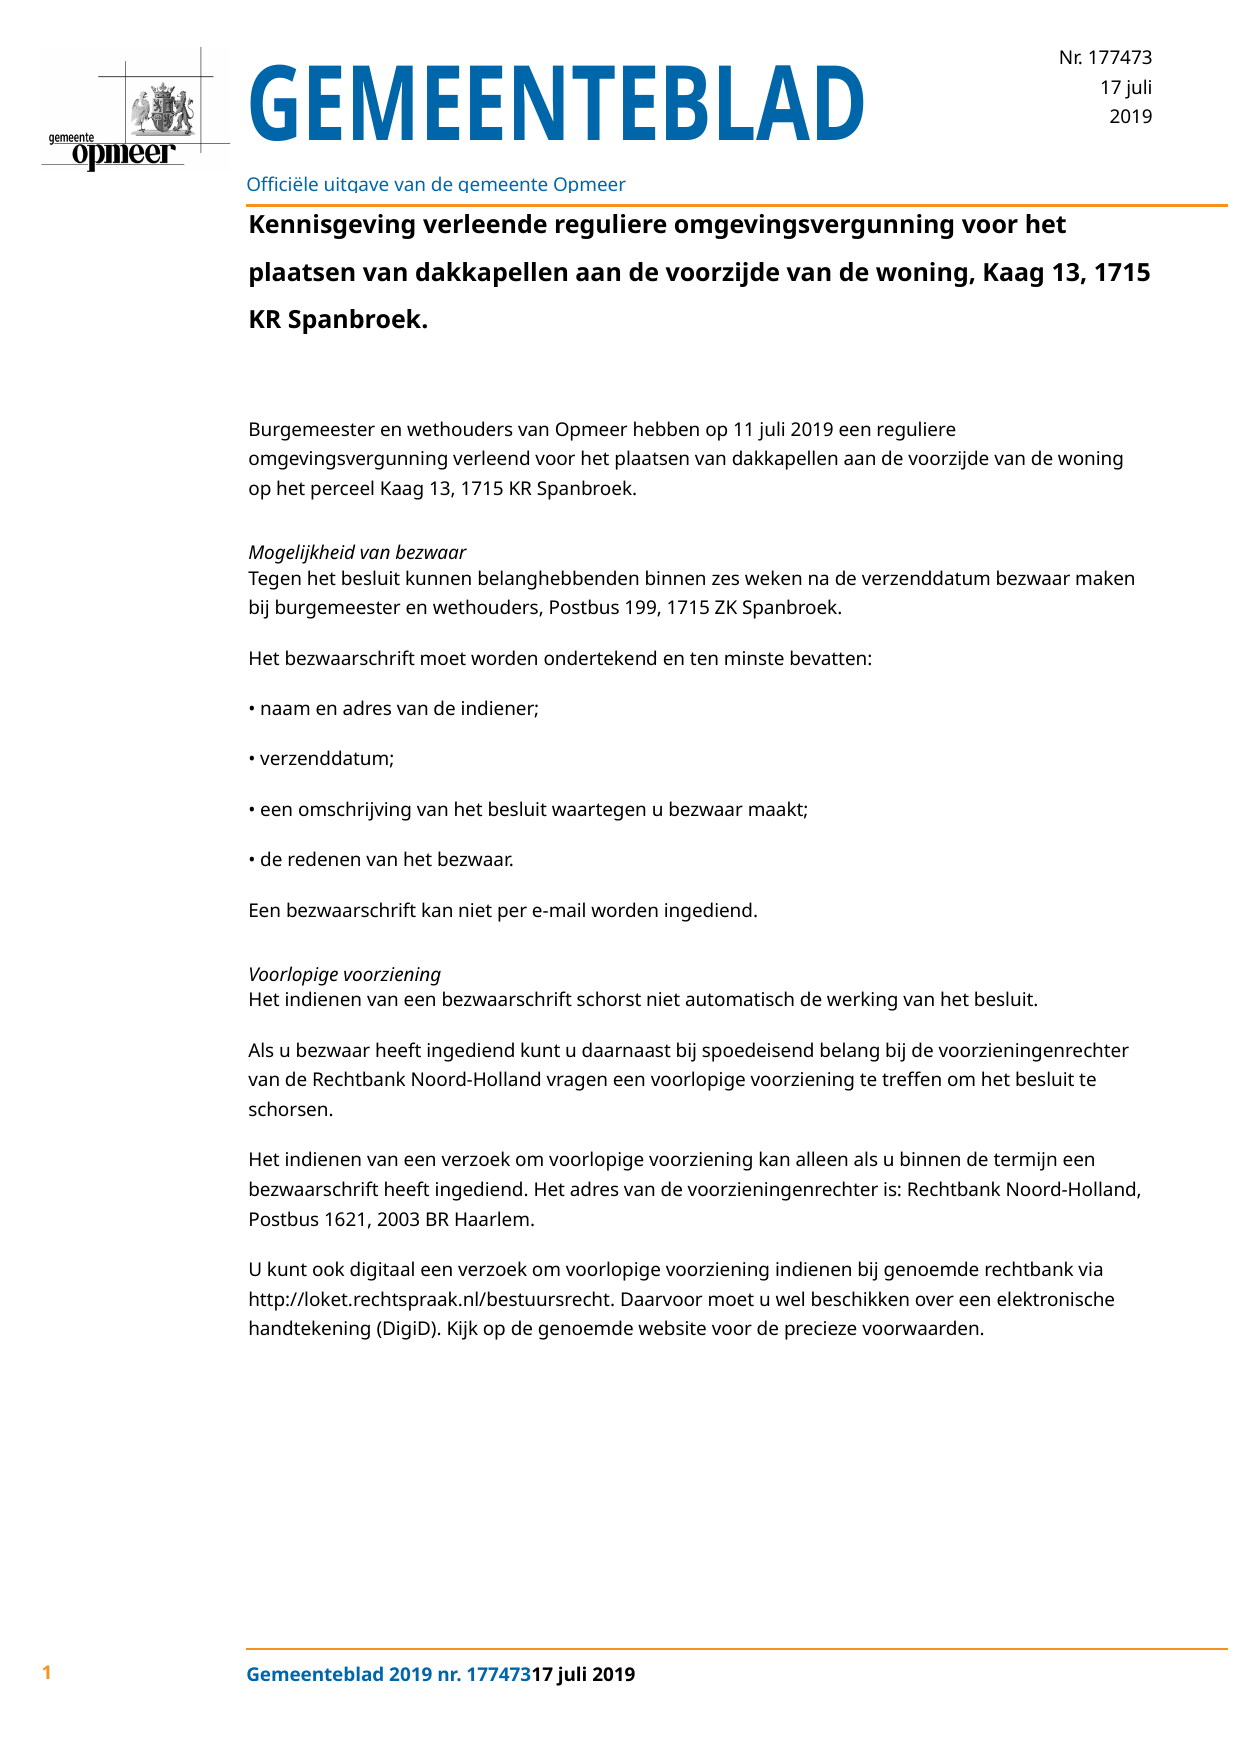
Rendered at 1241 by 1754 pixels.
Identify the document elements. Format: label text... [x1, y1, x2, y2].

text • een omschrijving van het besluit waartegen u bezwaar maakt; [248, 796, 1152, 822]
text Een bezwaarschrift kan niet per e-mail worden ingediend. [248, 897, 1152, 923]
picture [41, 47, 231, 172]
text Het bezwaarschrift moet worden ondertekend en ten minste bevatten: [248, 645, 1152, 671]
text Mogelijkheid van bezwaar [248, 539, 1152, 565]
text U kunt ook digitaal een verzoek om voorlopige voorziening indienen bij genoemde rechtbank via http://loket.rechtspraak.nl/bestuursrecht. Daarvoor moet u wel beschikken over een elektronische handtekening (DigiD). Kijk op de genoemde website voor de precieze voorwaarden. [248, 1256, 1152, 1341]
text Tegen het besluit kunnen belanghebbenden binnen zes weken na de verzenddatum bezwaar maken bij burgemeester en wethouders, Postbus 199, 1715 ZK Spanbroek. [248, 565, 1152, 620]
text Het indienen van een verzoek om voorlopige voorziening kan alleen als u binnen de termijn een bezwaarschrift heeft ingediend. Het adres van de voorzieningenrechter is: Rechtbank Noord-Holland, Postbus 1621, 2003 BR Haarlem. [248, 1147, 1152, 1231]
text Burgemeester en wethouders van Opmeer hebben op 11 juli 2019 een reguliere omgevingsvergunning verleend voor het plaatsen van dakkapellen aan de voorzijde van de woning op het perceel Kaag 13, 1715 KR Spanbroek. [248, 416, 1152, 501]
text Kennisgeving verleende reguliere omgevingsvergunning voor het plaatsen van dakkapellen aan de voorzijde van de woning, Kaag 13, 1715 KR Spanbroek. [248, 207, 1152, 336]
text Voorlopige voorziening [248, 961, 1152, 987]
text • naam en adres van de indiener; [248, 695, 1152, 721]
text Het indienen van een bezwaarschrift schorst niet automatisch de werking van het besluit. [248, 987, 1152, 1012]
text • verzenddatum; [248, 746, 1152, 771]
text • de redenen van het bezwaar. [248, 846, 1152, 872]
text Als u bezwaar heeft ingediend kunt u daarnaast bij spoedeisend belang bij de voorzieningenrechter van de Rechtbank Noord-Holland vragen een voorlopige voorziening te treffen om het besluit te schorsen. [248, 1037, 1152, 1122]
